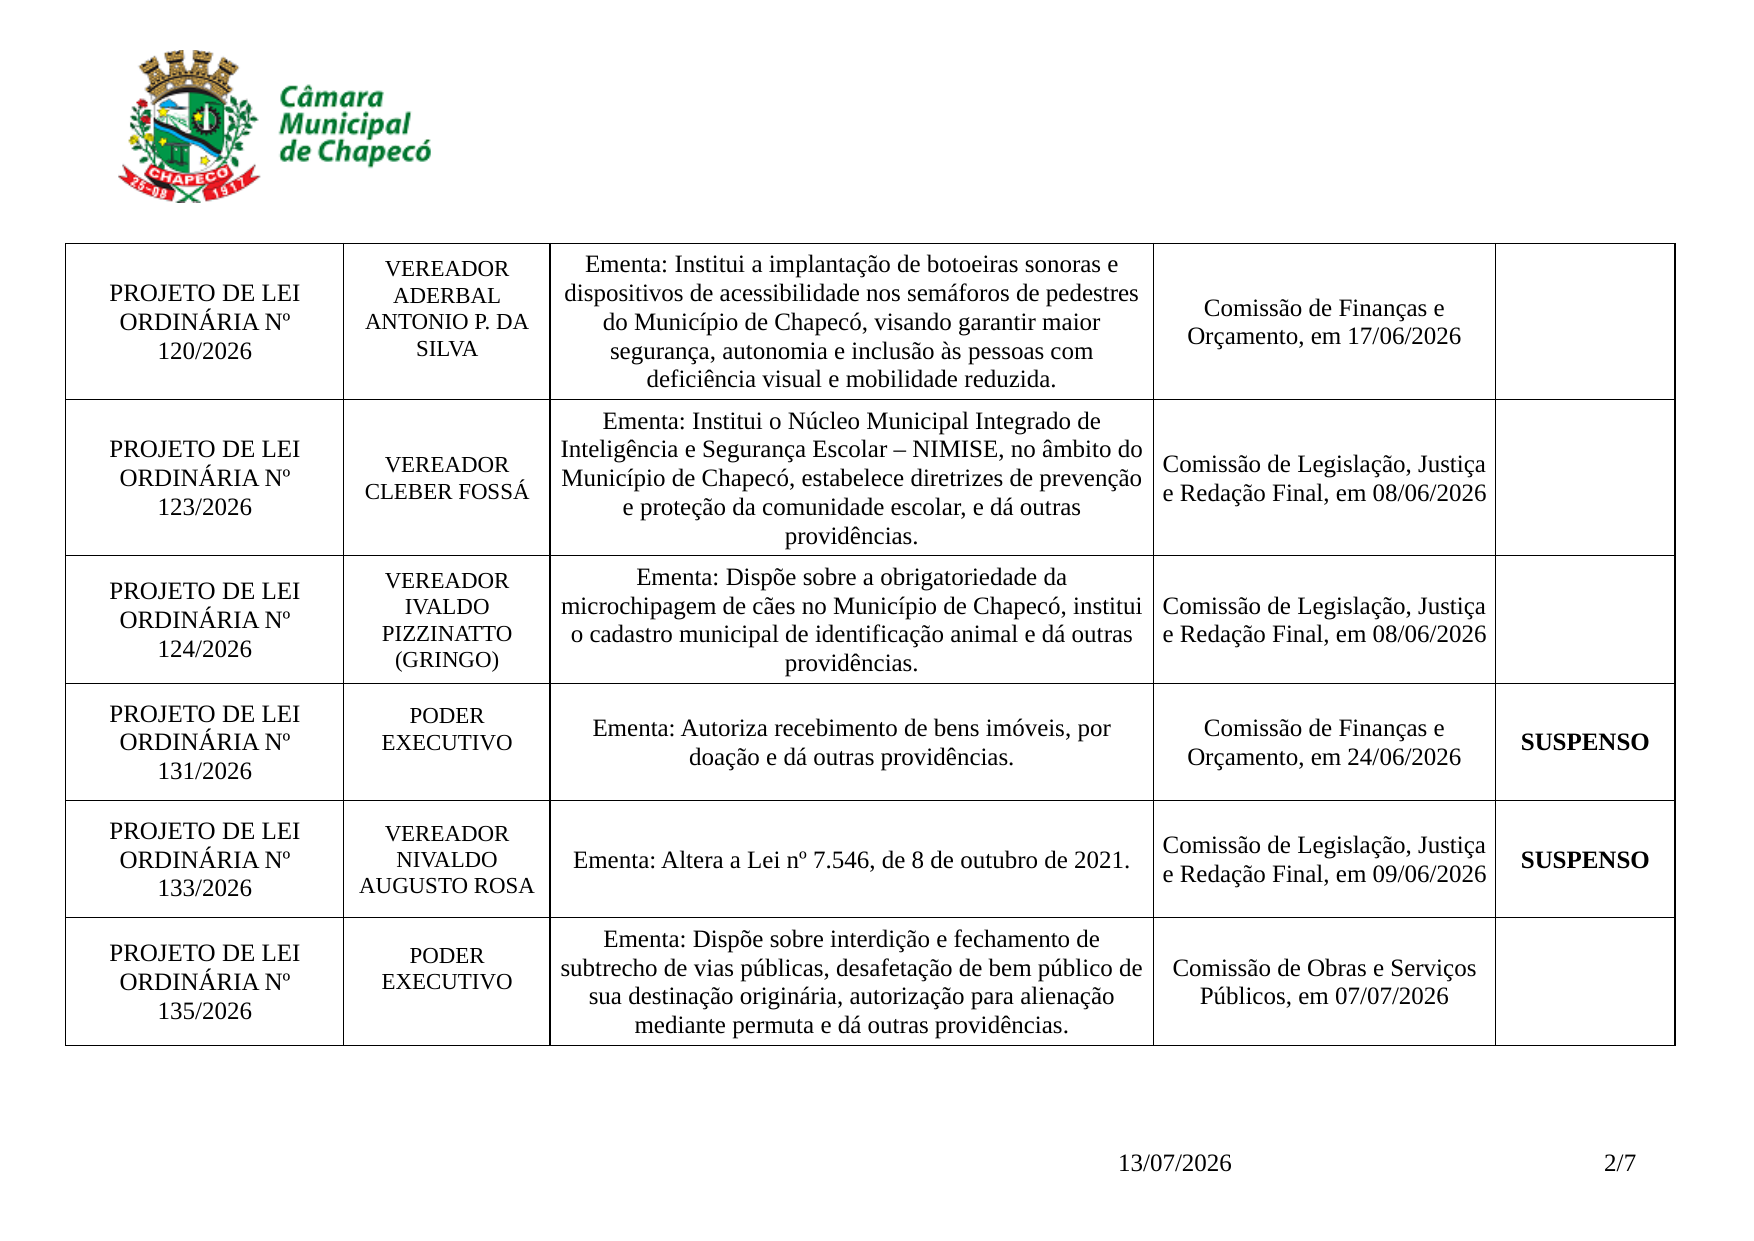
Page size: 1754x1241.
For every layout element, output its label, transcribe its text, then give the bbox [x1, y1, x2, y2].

picture [118, 50, 431, 203]
table_cell PROJETO DE LEI ORDINÁRIA Nº 133/2026 [66, 801, 343, 917]
table_cell [1496, 918, 1674, 1045]
table_cell VEREADOR CLEBER FOSSÁ [344, 400, 549, 555]
table_cell PROJETO DE LEI ORDINÁRIA Nº 131/2026 [66, 684, 343, 800]
table_cell Comissão de Legislação, Justiça e Redação Final, em 08/06/2026 [1154, 400, 1495, 555]
table_cell Comissão de Obras e Serviços Públicos, em 07/07/2026 [1154, 918, 1495, 1045]
table_cell Comissão de Finanças e Orçamento, em 24/06/2026 [1154, 684, 1495, 800]
table_cell PODER EXECUTIVO [344, 918, 549, 1045]
table_cell VEREADOR NIVALDO AUGUSTO ROSA [344, 801, 549, 917]
table_cell [1496, 400, 1674, 555]
table_cell Ementa: Institui o Núcleo Municipal Integrado de Inteligência e Segurança Escolar – NIMISE, no âmbito do Município de Chapecó, estabelece diretrizes de prevenção e proteção da comunidade escolar, e dá outras providências. [551, 400, 1153, 555]
table_cell [1496, 556, 1674, 683]
table_cell PODER EXECUTIVO [344, 684, 549, 800]
table_cell Ementa: Institui a implantação de botoeiras sonoras e dispositivos de acessibilidade nos semáforos de pedestres do Município de Chapecó, visando garantir maior segurança, autonomia e inclusão às pessoas com deficiência visual e mobilidade reduzida. [551, 244, 1153, 399]
table_cell Comissão de Finanças e Orçamento, em 17/06/2026 [1154, 244, 1495, 399]
table_cell Ementa: Altera a Lei nº 7.546, de 8 de outubro de 2021. [551, 801, 1153, 917]
table_cell [1496, 244, 1674, 399]
table_cell PROJETO DE LEI ORDINÁRIA Nº 123/2026 [66, 400, 343, 555]
table_cell PROJETO DE LEI ORDINÁRIA Nº 120/2026 [66, 244, 343, 399]
table_cell Ementa: Dispõe sobre interdição e fechamento de subtrecho de vias públicas, desafetação de bem público de sua destinação originária, autorização para alienação mediante permuta e dá outras providências. [551, 918, 1153, 1045]
table_cell PROJETO DE LEI ORDINÁRIA Nº 124/2026 [66, 556, 343, 683]
table_cell VEREADOR ADERBAL ANTONIO P. DA SILVA [344, 244, 549, 399]
table_cell Comissão de Legislação, Justiça e Redação Final, em 09/06/2026 [1154, 801, 1495, 917]
table_cell PROJETO DE LEI ORDINÁRIA Nº 135/2026 [66, 918, 343, 1045]
table_cell SUSPENSO [1496, 684, 1674, 800]
table_cell SUSPENSO [1496, 801, 1674, 917]
table_cell Comissão de Legislação, Justiça e Redação Final, em 08/06/2026 [1154, 556, 1495, 683]
table_cell Ementa: Autoriza recebimento de bens imóveis, por doação e dá outras providências. [551, 684, 1153, 800]
table_cell VEREADOR IVALDO PIZZINATTO (GRINGO) [344, 556, 549, 683]
table_cell Ementa: Dispõe sobre a obrigatoriedade da microchipagem de cães no Município de Chapecó, institui o cadastro municipal de identificação animal e dá outras providências. [551, 556, 1153, 683]
